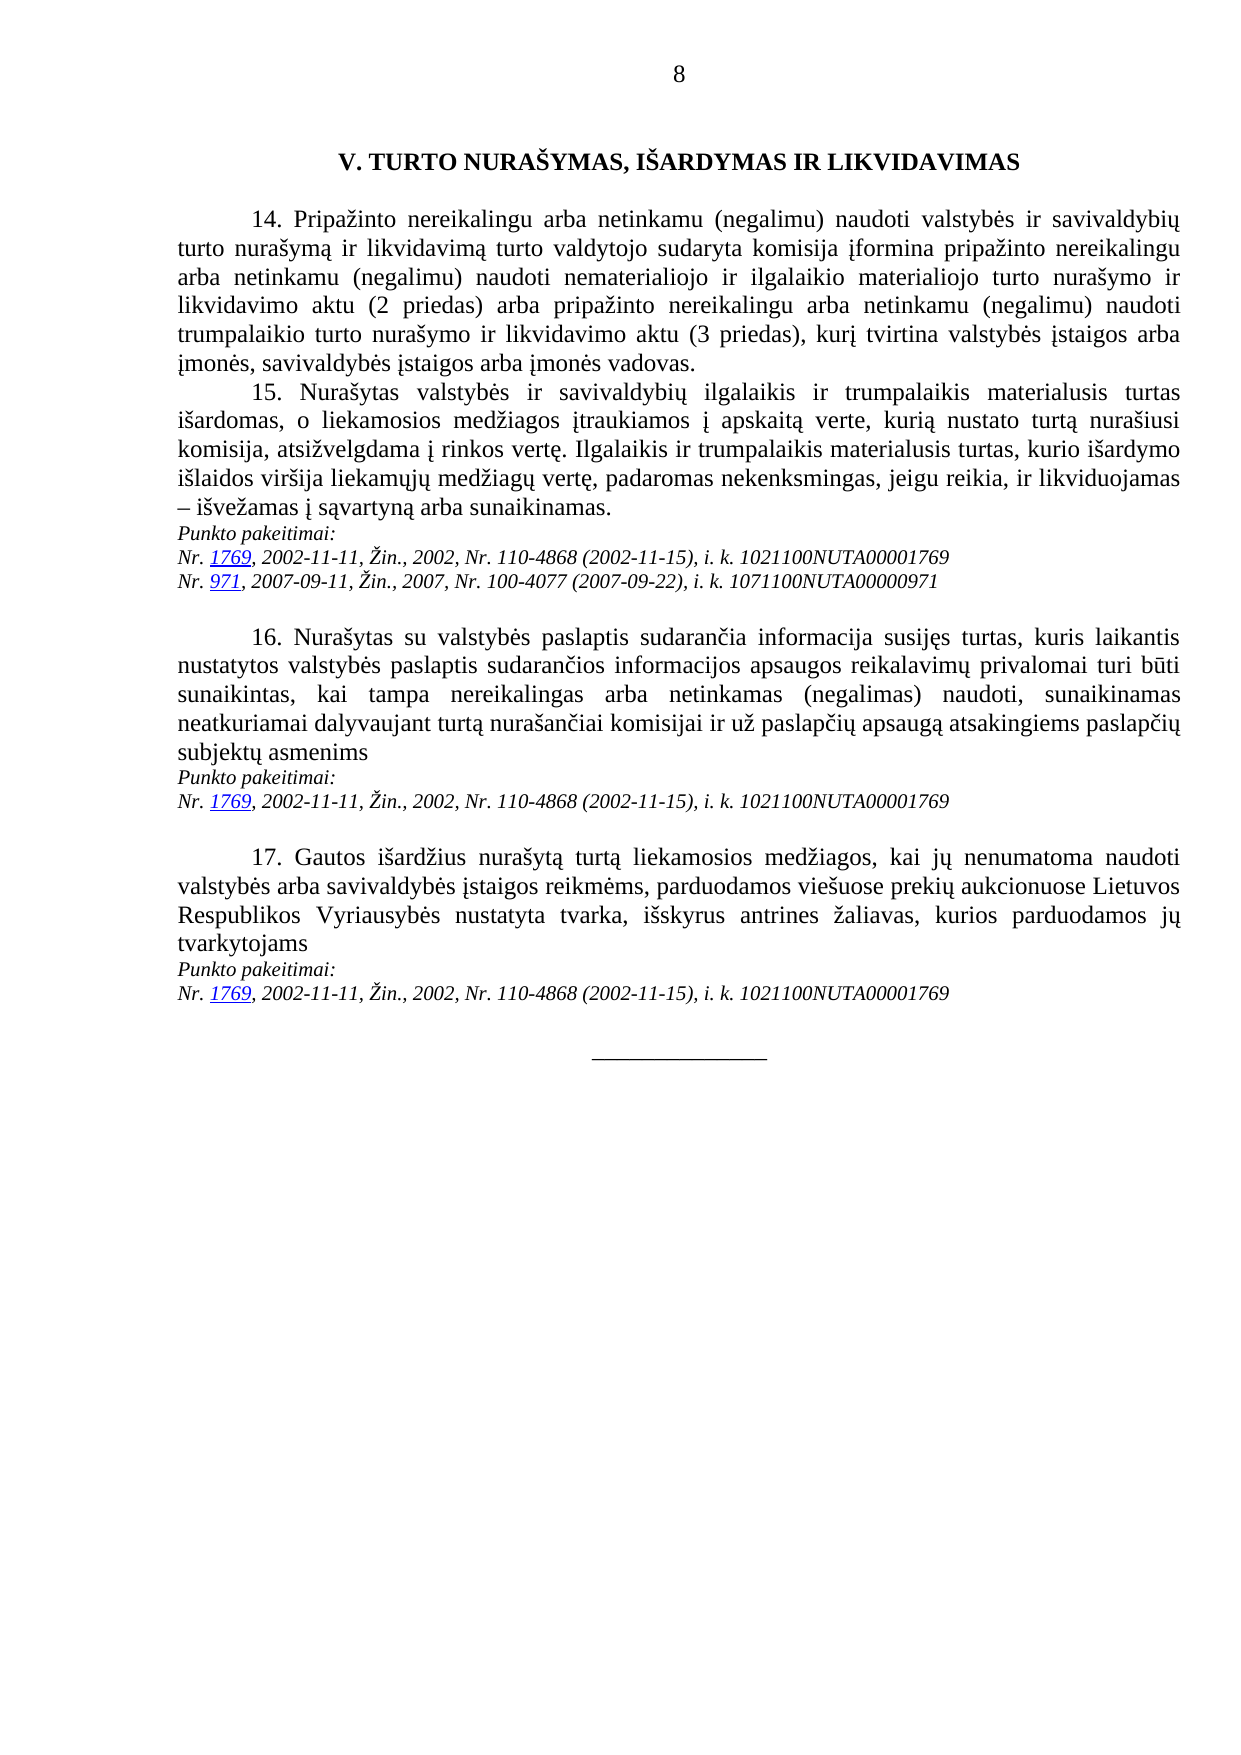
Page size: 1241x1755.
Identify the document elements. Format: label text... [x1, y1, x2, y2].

text Punkto pakeitimai: [177, 765, 1181, 789]
text Punkto pakeitimai: [177, 521, 1181, 545]
text 16. Nurašytas su valstybės paslaptis sudarančia informacija susijęs turtas, kuris laikantis nustatytos valstybės paslaptis sudarančios informacijos apsaugos reikalavimų privalomai turi būti sunaikintas, kai tampa nereikalingas arba netinkamas (negalimas) naudoti, sunaikinamas neatkuriamai dalyvaujant turtą nurašančiai komisijai ir už paslapčių apsaugą atsakingiems paslapčių subjektų asmenims [177, 622, 1181, 765]
text Nr. 971, 2007-09-11, Žin., 2007, Nr. 100-4077 (2007-09-22), i. k. 1071100NUTA00000971 [177, 569, 1181, 593]
text Nr. 1769, 2002-11-11, Žin., 2002, Nr. 110-4868 (2002-11-15), i. k. 1021100NUTA00001769 [177, 981, 1181, 1005]
text Punkto pakeitimai: [177, 957, 1181, 981]
text V. TURTO NURAŠYMAS, IŠARDYMAS IR LIKVIDAVIMAS [177, 147, 1181, 176]
text 17. Gautos išardžius nurašytą turtą liekamosios medžiagos, kai jų nenumatoma naudoti valstybės arba savivaldybės įstaigos reikmėms, parduodamos viešuose prekių aukcionuose Lietuvos Respublikos Vyriausybės nustatyta tvarka, išskyrus antrines žaliavas, kurios parduodamos jų tvarkytojams [177, 842, 1181, 957]
text Nr. 1769, 2002-11-11, Žin., 2002, Nr. 110-4868 (2002-11-15), i. k. 1021100NUTA00001769 [177, 545, 1181, 569]
text 14. Pripažinto nereikalingu arba netinkamu (negalimu) naudoti valstybės ir savivaldybių turto nurašymą ir likvidavimą turto valdytojo sudaryta komisija įformina pripažinto nereikalingu arba netinkamu (negalimu) naudoti nematerialiojo ir ilgalaikio materialiojo turto nurašymo ir likvidavimo aktu (2 priedas) arba pripažinto nereikalingu arba netinkamu (negalimu) naudoti trumpalaikio turto nurašymo ir likvidavimo aktu (3 priedas), kurį tvirtina valstybės įstaigos arba įmonės, savivaldybės įstaigos arba įmonės vadovas. [177, 204, 1181, 377]
text 15. Nurašytas valstybės ir savivaldybių ilgalaikis ir trumpalaikis materialusis turtas išardomas, o liekamosios medžiagos įtraukiamos į apskaitą verte, kurią nustato turtą nurašiusi komisija, atsižvelgdama į rinkos vertę. Ilgalaikis ir trumpalaikis materialusis turtas, kurio išardymo išlaidos viršija liekamųjų medžiagų vertę, padaromas nekenksmingas, jeigu reikia, ir likviduojamas – išvežamas į sąvartyną arba sunaikinamas. [177, 377, 1181, 521]
text ______________ [177, 1034, 1181, 1063]
text Nr. 1769, 2002-11-11, Žin., 2002, Nr. 110-4868 (2002-11-15), i. k. 1021100NUTA00001769 [177, 789, 1181, 813]
